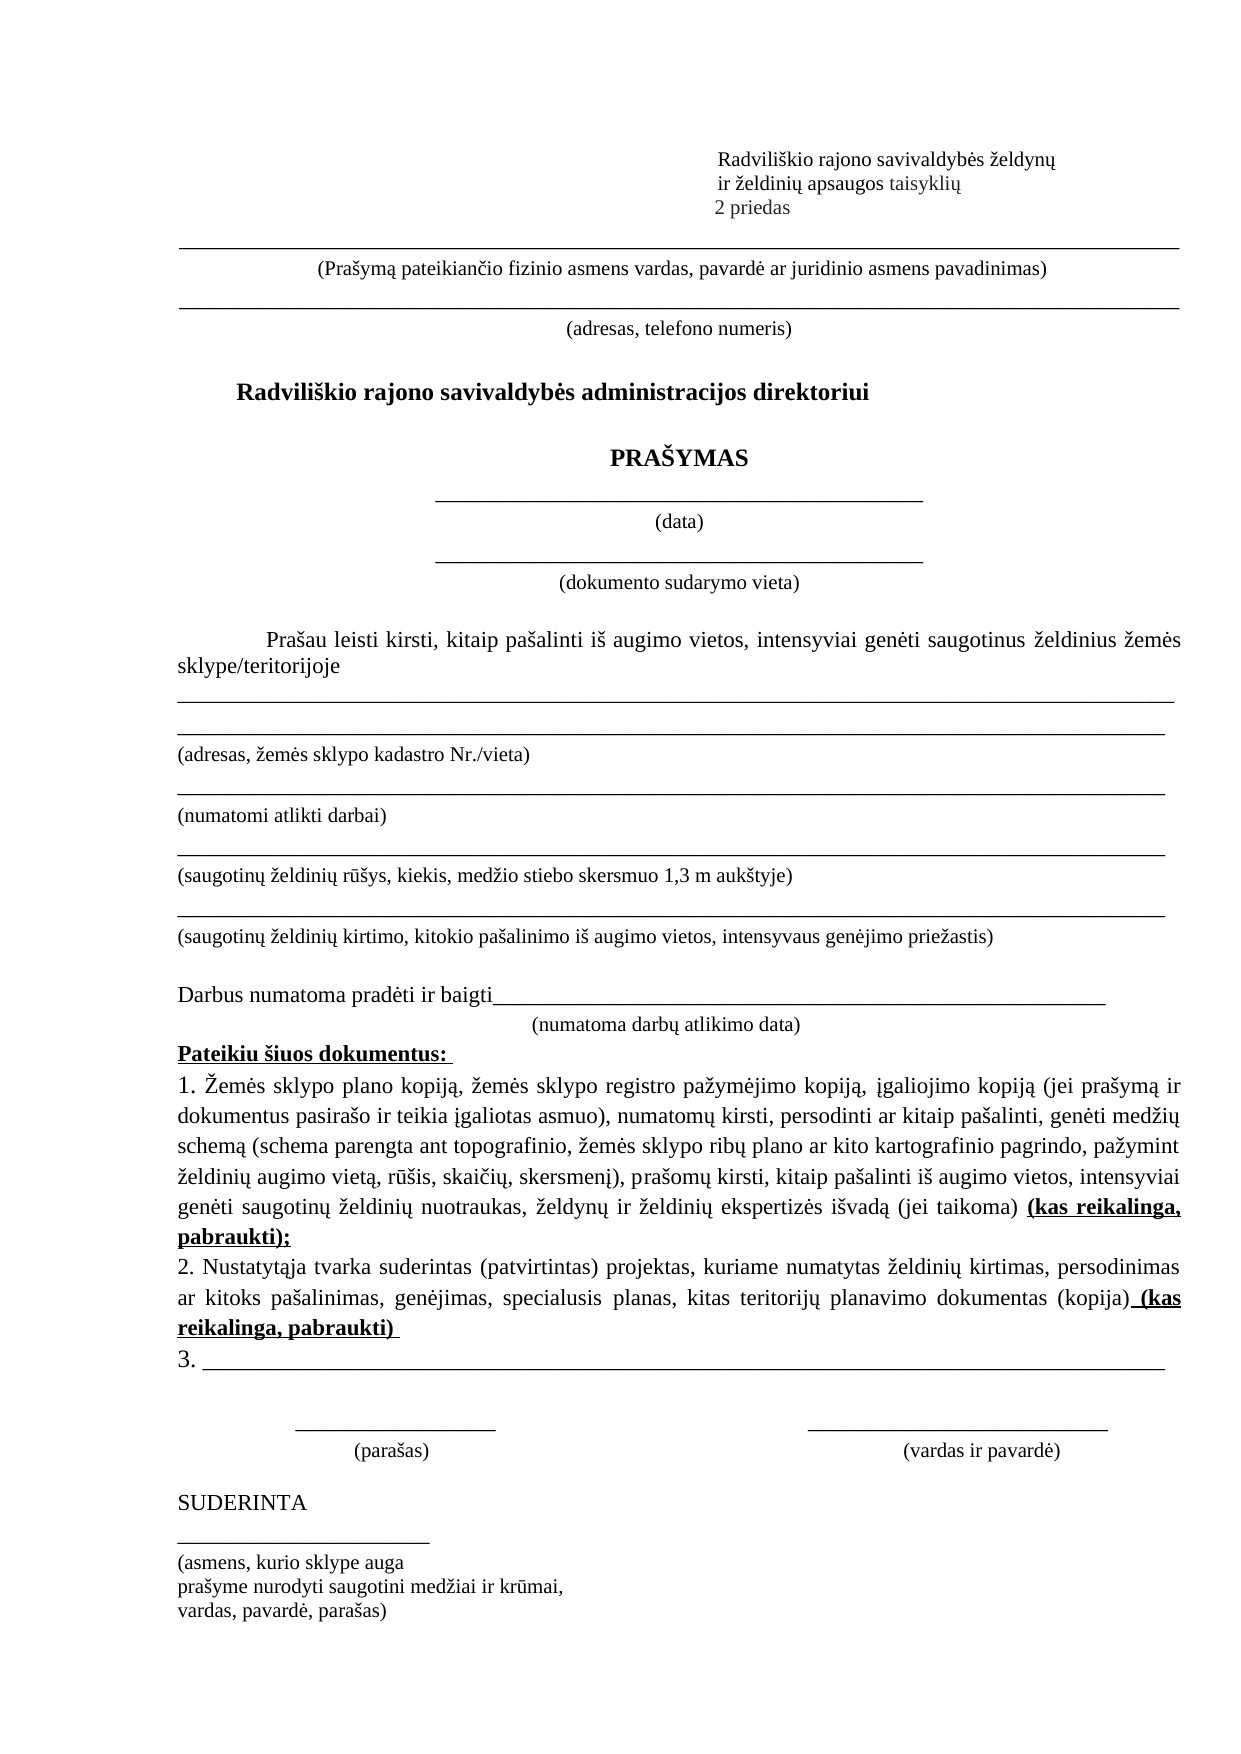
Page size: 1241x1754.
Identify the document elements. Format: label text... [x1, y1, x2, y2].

text 1. Žemės sklypo plano kopiją, žemės sklypo registro pažymėjimo kopiją, įgaliojimo kopiją (jei prašymą ir dokumentus pasirašo ir teikia įgaliotas asmuo), numatomų kirsti, persodinti ar kitaip pašalinti, genėti medžių schemą (schema parengta ant topografinio, žemės sklypo ribų plano ar kito kartografinio pagrindo, pažymint želdinių augimo vietą, rūšis, skaičių, skersmenį), prašomų kirsti, kitaip pašalinti iš augimo vietos, intensyviai genėti saugotinų želdinių nuotraukas, želdynų ir želdinių ekspertizės išvadą (jei taikoma) (kas reikalinga, pabraukti); [177, 1070, 1181, 1249]
text Radviliškio rajono savivaldybės želdynų [582, 147, 1181, 171]
text _______________________________________________________________________________________ [177, 679, 1181, 705]
text _______________________________________________________________________________ [177, 891, 1181, 919]
text (parašas) (vardas ir pavardė) [177, 1438, 1181, 1462]
text Darbus numatoma pradėti ir baigti_________________________________________________ [177, 979, 1181, 1008]
text Radviliškio rajono savivaldybės administracijos direktoriui [177, 377, 1181, 406]
text prašyme nurodyti saugotini medžiai ir krūmai, [177, 1574, 1181, 1598]
text (numatomi atlikti darbai) [177, 802, 1181, 827]
text (saugotinų želdinių rūšys, kiekis, medžio stiebo skersmuo 1,3 m aukštyje) [177, 863, 1181, 887]
text (dokumento sudarymo vieta) [177, 569, 1181, 594]
text (adresas, telefono numeris) [177, 316, 1181, 340]
text Pateikiu šiuos dokumentus: [177, 1039, 1181, 1066]
text (saugotinų želdinių kirtimo, kitokio pašalinimo iš augimo vietos, intensyvaus genėjimo priežastis) [177, 924, 1181, 948]
text ________________________________________________________________________________ [177, 223, 1181, 251]
text (asmens, kurio sklype auga [177, 1550, 1181, 1574]
text (adresas, žemės sklypo kadastro Nr./vieta) [177, 742, 1181, 766]
text ________________________________________________________________________________ [177, 283, 1181, 312]
text _______________________________________ [177, 537, 1181, 565]
text PRAŠYMAS [177, 443, 1181, 472]
text (numatoma darbų atlikimo data) [502, 1012, 1181, 1036]
text _______________________________________________________________________________ [177, 709, 1181, 738]
text Prašau leisti kirsti, kitaip pašalinti iš augimo vietos, intensyviai genėti saugotinus želdinius žemės sklype/teritorijoje [177, 626, 1181, 679]
text 2 priedas [709, 195, 1181, 219]
text (Prašymą pateikiančio fizinio asmens vardas, pavardė ar juridinio asmens pavadinimas) [177, 256, 1181, 280]
text ________________ ________________________ [177, 1405, 1181, 1433]
text (data) [177, 509, 1181, 533]
text vardas, pavardė, parašas) [177, 1598, 1181, 1622]
text 3. _____________________________________________________________________________ [177, 1344, 1181, 1373]
text _______________________________________________________________________________ [177, 769, 1181, 798]
text ______________________ [177, 1519, 1181, 1546]
text SUDERINTA [177, 1489, 1181, 1516]
text _______________________________________ [177, 476, 1181, 505]
text _______________________________________________________________________________ [177, 830, 1181, 859]
text 2. Nustatytąja tvarka suderintas (patvirtintas) projektas, kuriame numatytas želdinių kirtimas, persodinimas ar kitoks pašalinimas, genėjimas, specialusis planas, kitas teritorijų planavimo dokumentas (kopija) (kas reikalinga, pabraukti) [177, 1253, 1181, 1340]
text ir želdinių apsaugos taisyklių [582, 171, 1181, 195]
